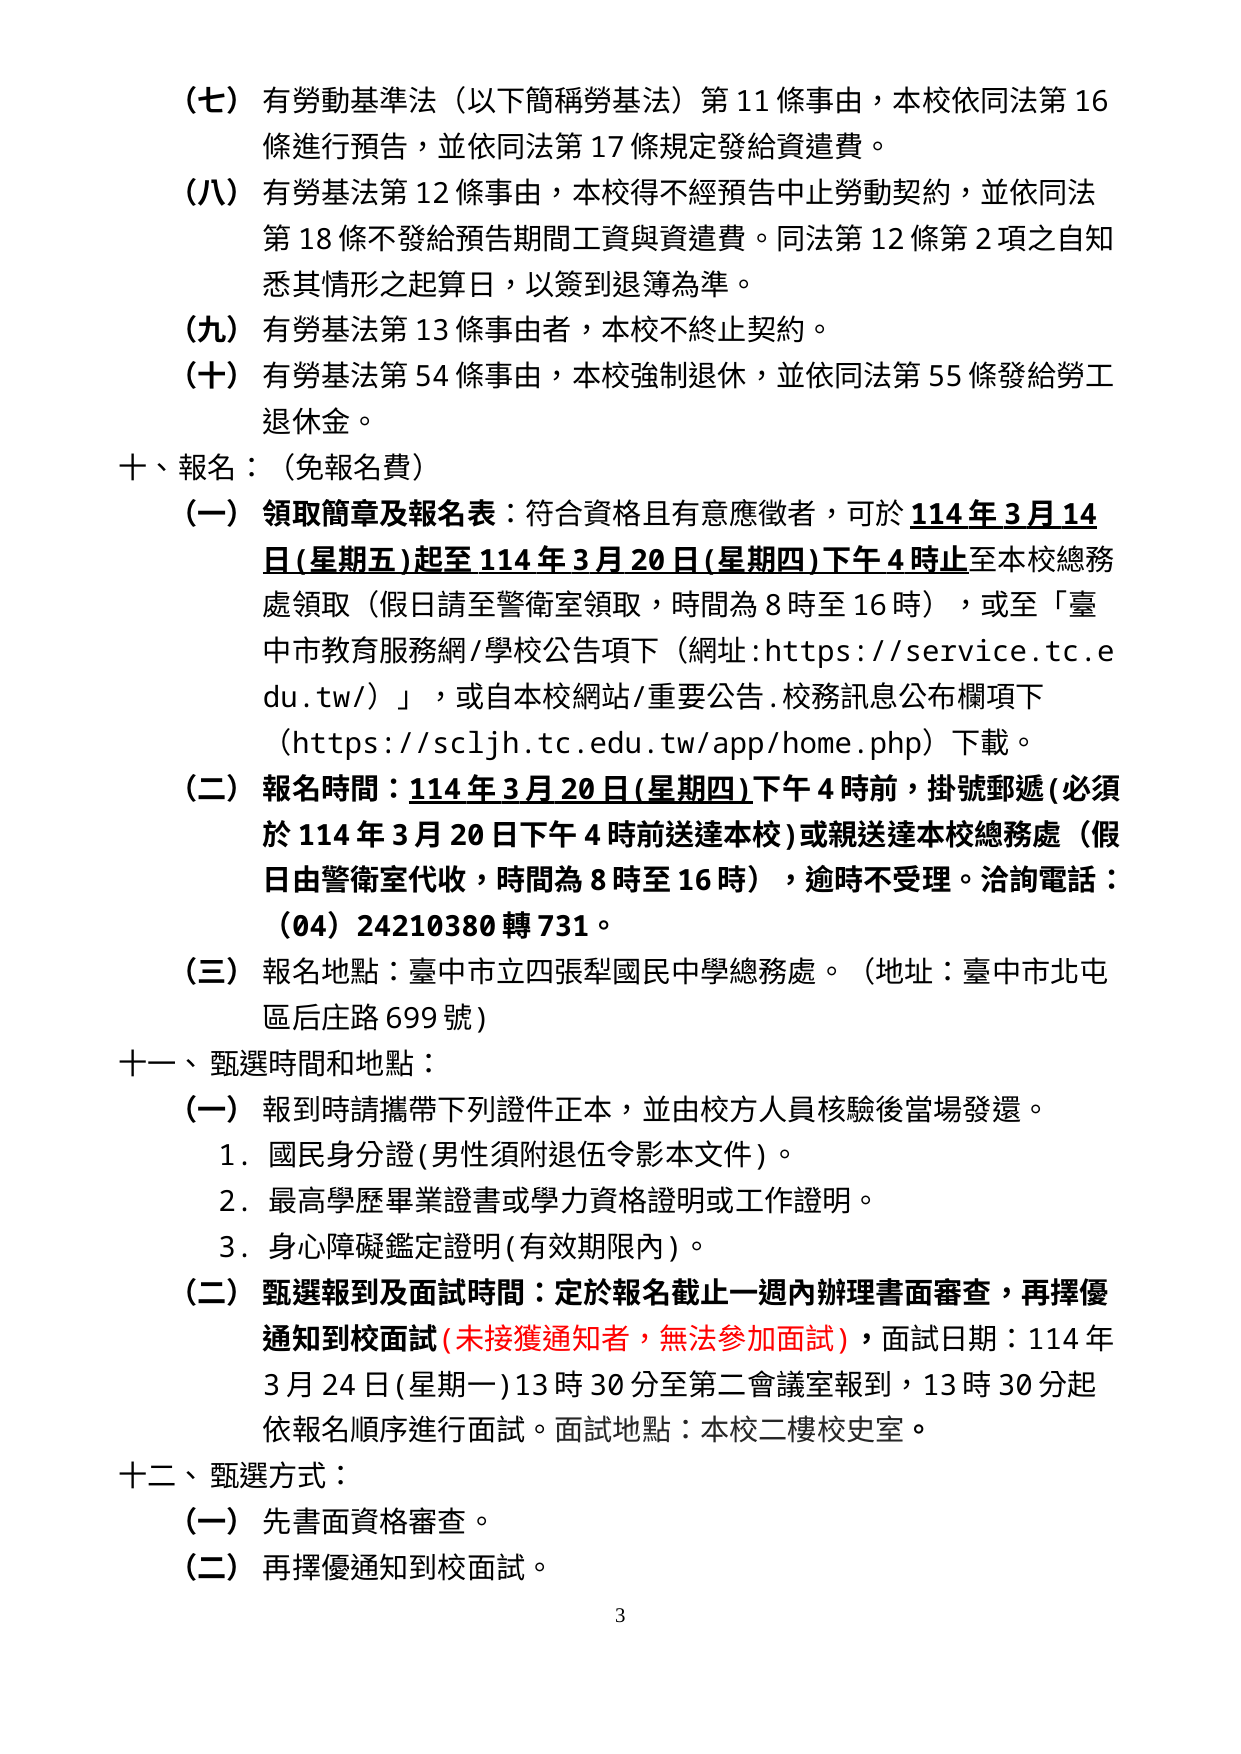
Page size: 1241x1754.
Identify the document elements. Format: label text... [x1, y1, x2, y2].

list 有勞基法第12條事由，本校得不經預告中止勞動契約，並依同法第18條不發給預告期間工資與資遣費。同法第12條第2項之自知悉其情形之起算日，以簽到退簿為準。 [168, 167, 1122, 304]
list 報名時間：114年3月20日(星期四)下午4時前，掛號郵遞(必須於114年3月20日下午4時前送達本校)或親送達本校總務處（假日由警衛室代收，時間為8時至16時），逾時不受理。洽詢電話：（04）24210380轉731。 [168, 762, 1122, 946]
list 報名：（免報名費） [118, 442, 1122, 487]
list 甄選時間和地點： [118, 1037, 1122, 1083]
list 有勞基法第54條事由，本校強制退休，並依同法第55條發給勞工退休金。 [168, 350, 1122, 442]
list 報到時請攜帶下列證件正本，並由校方人員核驗後當場發還。 [168, 1083, 1122, 1129]
list 國民身分證(男性須附退伍令影本文件)。 [218, 1129, 1122, 1175]
list 領取簡章及報名表：符合資格且有意應徵者，可於114年3月14日(星期五)起至114年3月20日(星期四)下午4時止至本校總務處領取（假日請至警衛室領取，時間為8時至16時），或至 「臺中市教育服務網/學校公告項下（網址:https://service.tc.edu.tw/）」，或自本校網站/重要公告.校務訊息公布欄項下（https://scljh.tc.edu.tw/app/home.php）下載。 [168, 487, 1122, 762]
list 有勞動基準法（以下簡稱勞基法）第11條事由，本校依同法第16條進行預告，並依同法第17條規定發給資遣費。 [168, 75, 1122, 167]
list 甄選報到及面試時間：定於報名截止一週內辦理書面審查，再擇優通知到校面試(未接獲通知者，無法參加面試)，面試日期：114年3月24日(星期一)13時30分至第二會議室報到，13時30分起依報名順序進行面試。面試地點：本校二樓校史室。 [168, 1267, 1122, 1450]
list 最高學歷畢業證書或學力資格證明或工作證明。 [218, 1175, 1122, 1221]
list 報名地點：臺中市立四張犁國民中學總務處。（地址：臺中市北屯區后庄路699號) [168, 946, 1122, 1037]
list 有勞基法第13條事由者，本校不終止契約。 [168, 304, 1122, 350]
list 先書面資格審查。 [168, 1496, 1122, 1542]
list 再擇優通知到校面試。 [168, 1542, 1122, 1587]
list 甄選方式： [118, 1450, 1122, 1496]
list 身心障礙鑑定證明(有效期限內)。 [218, 1221, 1122, 1267]
